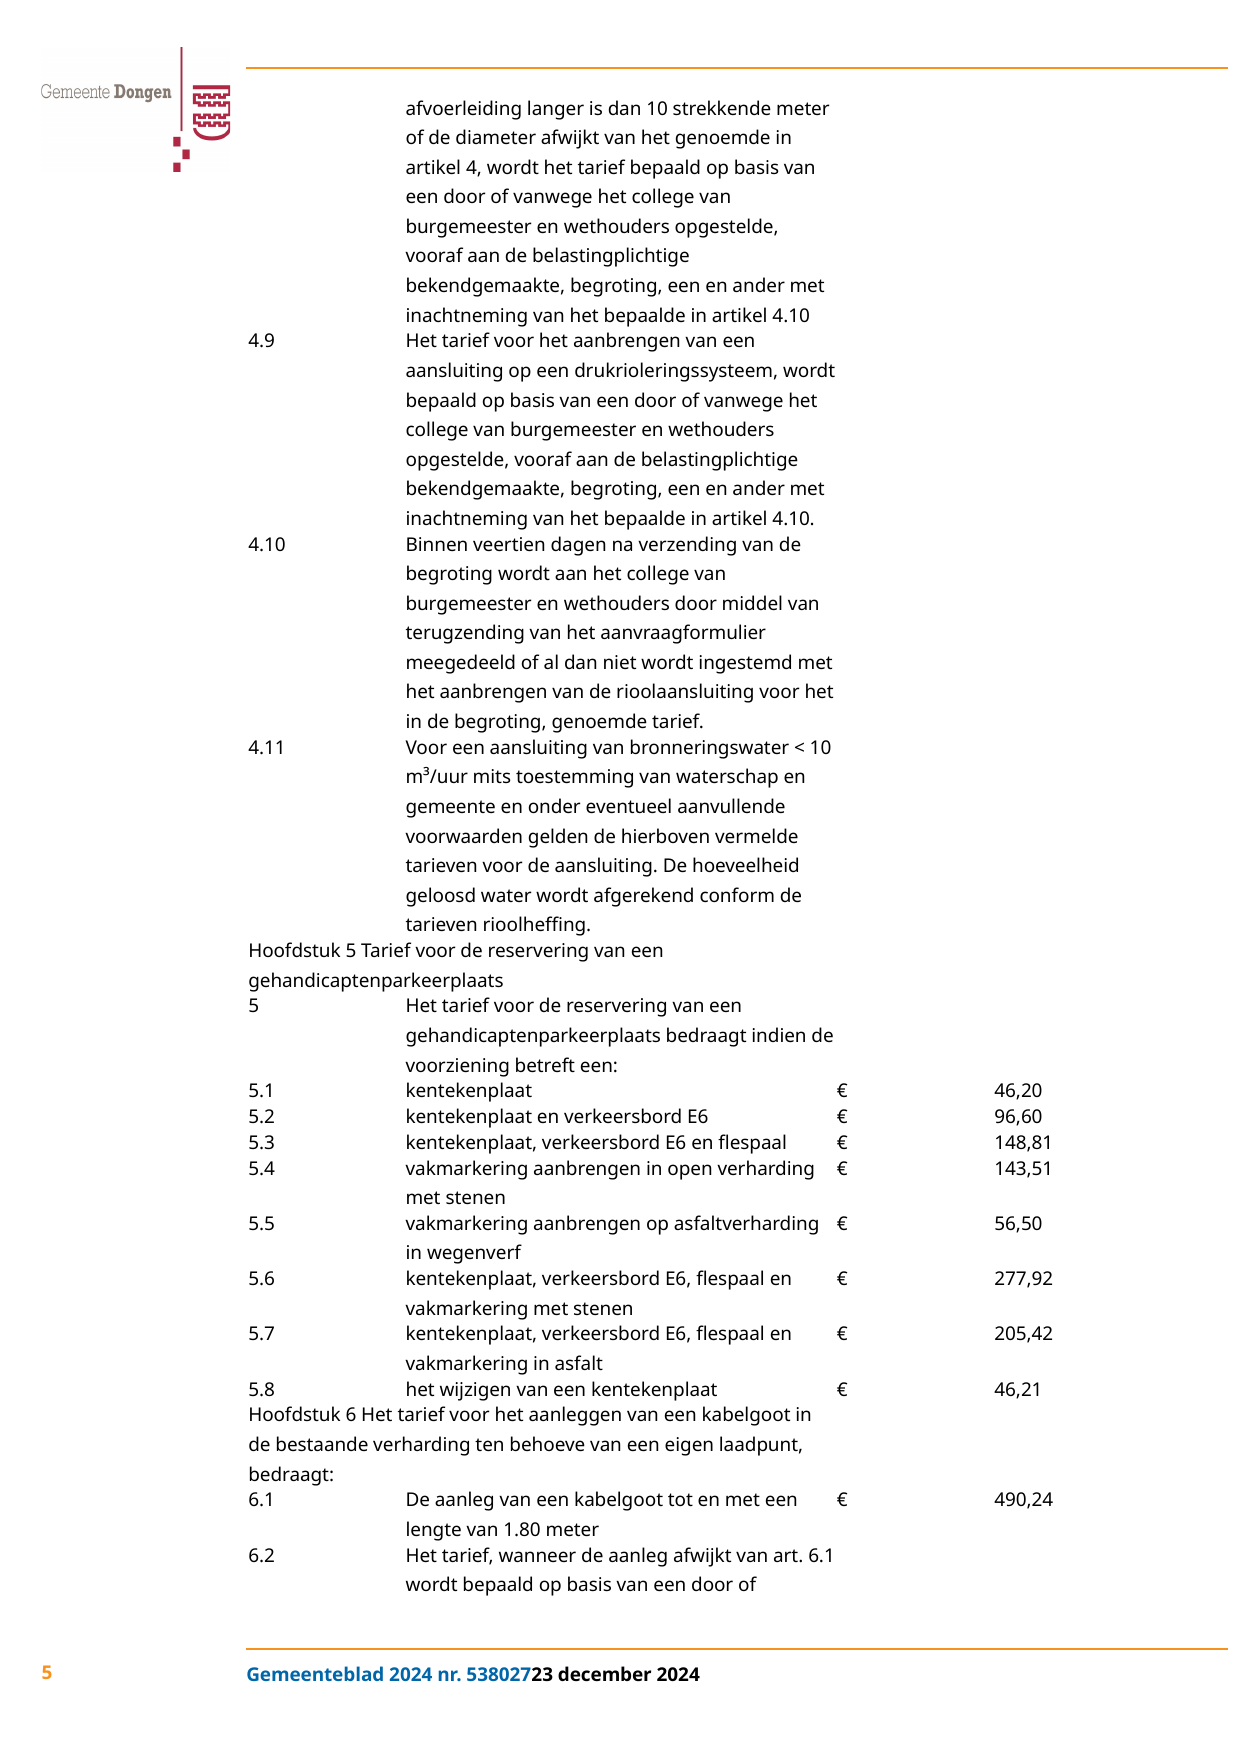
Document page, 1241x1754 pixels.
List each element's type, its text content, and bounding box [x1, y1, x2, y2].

table_cell [994, 937, 1152, 993]
table_cell 5.3 [248, 1129, 405, 1155]
table_cell kentekenplaat, verkeersbord E6 en flespaal [405, 1129, 837, 1155]
table_cell kentekenplaat, verkeersbord E6, flespaal en vakmarkering met stenen [405, 1265, 837, 1321]
table_cell 490,24 [994, 1487, 1152, 1542]
table_cell 205,42 [994, 1321, 1152, 1376]
table_cell € [837, 1210, 994, 1265]
table_cell € [837, 1321, 994, 1376]
table_cell 5.6 [248, 1265, 405, 1321]
table_cell 4.11 [248, 734, 405, 937]
table_cell [837, 531, 994, 734]
table_cell [837, 1402, 994, 1487]
table_cell 277,92 [994, 1265, 1152, 1321]
table_cell € [837, 1103, 994, 1129]
table_cell 5.4 [248, 1155, 405, 1210]
table_cell 6.1 [248, 1487, 405, 1542]
table_cell € [837, 1129, 994, 1155]
table_cell het wijzigen van een kentekenplaat [405, 1376, 837, 1402]
table_cell [994, 1402, 1152, 1487]
table_cell kentekenplaat [405, 1078, 837, 1103]
table_cell Hoofdstuk 6 Het tarief voor het aanleggen van een kabelgoot in de bestaande verharding ten behoeve van een eigen laadpunt, bedraagt: [248, 1402, 837, 1487]
table_cell 6.2 [248, 1542, 405, 1597]
table_cell 4.10 [248, 531, 405, 734]
table_cell € [837, 1376, 994, 1402]
table_cell kentekenplaat, verkeersbord E6, flespaal en vakmarkering in asfalt [405, 1321, 837, 1376]
table_cell [837, 1542, 994, 1597]
table_cell [837, 95, 994, 328]
table_cell afvoerleiding langer is dan 10 strekkende meter of de diameter afwijkt van het genoemde in artikel 4, wordt het tarief bepaald op basis van een door of vanwege het college van burgemeester en wethouders opgestelde, vooraf aan de belastingplichtige bekendgemaakte, begroting, een en ander met inachtneming van het bepaalde in artikel 4.10 [405, 95, 837, 328]
table_cell € [837, 1078, 994, 1103]
table_cell kentekenplaat en verkeersbord E6 [405, 1103, 837, 1129]
table_cell 56,50 [994, 1210, 1152, 1265]
table_cell De aanleg van een kabelgoot tot en met een lengte van 1.80 meter [405, 1487, 837, 1542]
table_cell 46,21 [994, 1376, 1152, 1402]
table_cell Binnen veertien dagen na verzending van de begroting wordt aan het college van burgemeester en wethouders door middel van terugzending van het aanvraagformulier meegedeeld of al dan niet wordt ingestemd met het aanbrengen van de rioolaansluiting voor het in de begroting, genoemde tarief. [405, 531, 837, 734]
table_cell [837, 937, 994, 993]
table_cell 5 [248, 993, 405, 1077]
table_cell € [837, 1265, 994, 1321]
table_cell vakmarkering aanbrengen in open verharding met stenen [405, 1155, 837, 1210]
table_cell 5.8 [248, 1376, 405, 1402]
table_cell [248, 95, 405, 328]
table_cell 5.5 [248, 1210, 405, 1265]
table_cell 4.9 [248, 328, 405, 531]
table_cell [994, 328, 1152, 531]
table_cell [837, 993, 994, 1077]
table_cell [994, 95, 1152, 328]
table_cell 46,20 [994, 1078, 1152, 1103]
table_cell Het tarief, wanneer de aanleg afwijkt van art. 6.1 wordt bepaald op basis van een door of [405, 1542, 837, 1597]
picture [41, 47, 231, 172]
table_cell Hoofdstuk 5 Tarief voor de reservering van een gehandicaptenparkeerplaats [248, 937, 837, 993]
table_cell Voor een aansluiting van bronneringswater < 10 m³/uur mits toestemming van waterschap en gemeente en onder eventueel aanvullende voorwaarden gelden de hierboven vermelde tarieven voor de aansluiting. De hoeveelheid geloosd water wordt afgerekend conform de tarieven rioolheffing. [405, 734, 837, 937]
table_cell [994, 531, 1152, 734]
table_cell Het tarief voor de reservering van een gehandicaptenparkeerplaats bedraagt indien de voorziening betreft een: [405, 993, 837, 1077]
table_cell [837, 328, 994, 531]
table_cell 143,51 [994, 1155, 1152, 1210]
table_cell 5.7 [248, 1321, 405, 1376]
table_cell € [837, 1155, 994, 1210]
table_cell 96,60 [994, 1103, 1152, 1129]
table_cell vakmarkering aanbrengen op asfaltverharding in wegenverf [405, 1210, 837, 1265]
table_cell 5.2 [248, 1103, 405, 1129]
table_cell 5.1 [248, 1078, 405, 1103]
table_cell [994, 993, 1152, 1077]
table_cell [994, 734, 1152, 937]
table_cell Het tarief voor het aanbrengen van een aansluiting op een drukrioleringssysteem, wordt bepaald op basis van een door of vanwege het college van burgemeester en wethouders opgestelde, vooraf aan de belastingplichtige bekendgemaakte, begroting, een en ander met inachtneming van het bepaalde in artikel 4.10. [405, 328, 837, 531]
table_cell [837, 734, 994, 937]
table_cell [994, 1542, 1152, 1597]
table_cell € [837, 1487, 994, 1542]
table_cell 148,81 [994, 1129, 1152, 1155]
